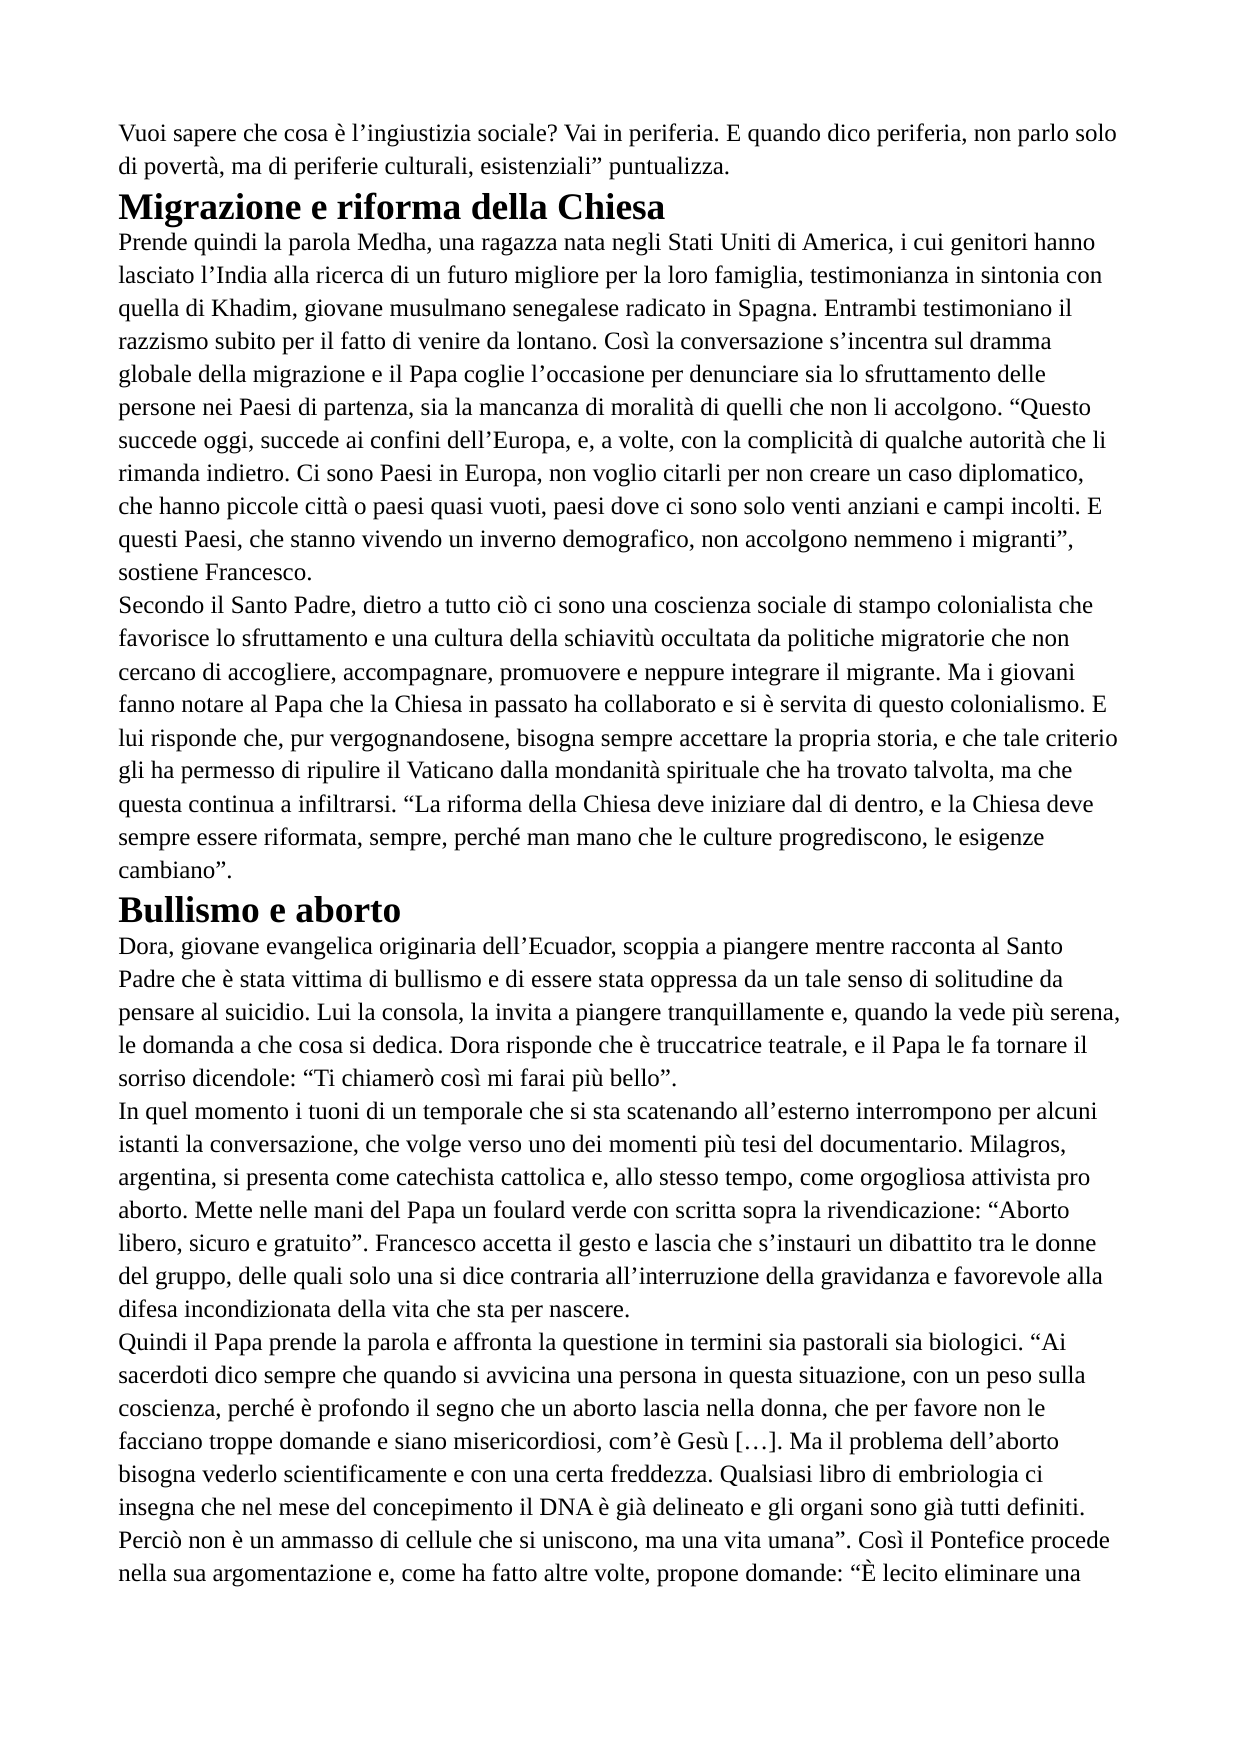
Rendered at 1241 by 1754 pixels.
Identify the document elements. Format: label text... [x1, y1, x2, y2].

text Vuoi sapere che cosa è l’ingiustizia sociale? Vai in periferia. E quando dico periferia, non parlo solo di povertà, ma di periferie culturali, esistenziali” puntualizza. [118, 118, 1122, 180]
text In quel momento i tuoni di un temporale che si sta scatenando all’esterno interrompono per alcuni istanti la conversazione, che volge verso uno dei momenti più tesi del documentario. Milagros, argentina, si presenta come catechista cattolica e, allo stesso tempo, come orgogliosa attivista pro aborto. Mette nelle mani del Papa un foulard verde con scritta sopra la rivendicazione: “Aborto libero, sicuro e gratuito”. Francesco accetta il gesto e lascia che s’instauri un dibattito tra le donne del gruppo, delle quali solo una si dice contraria all’interruzione della gravidanza e favorevole alla difesa incondizionata della vita che sta per nascere. [118, 1096, 1122, 1323]
subtitle Bullismo e aborto [118, 888, 1122, 931]
text Dora, giovane evangelica originaria dell’Ecuador, scoppia a piangere mentre racconta al Santo Padre che è stata vittima di bullismo e di essere stata oppressa da un tale senso di solitudine da pensare al suicidio. Lui la consola, la invita a piangere tranquillamente e, quando la vede più serena, le domanda a che cosa si dedica. Dora risponde che è truccatrice teatrale, e il Papa le fa tornare il sorriso dicendole: “Ti chiamerò così mi farai più bello”. [118, 931, 1122, 1092]
text Secondo il Santo Padre, dietro a tutto ciò ci sono una coscienza sociale di stampo colonialista che favorisce lo sfruttamento e una cultura della schiavitù occultata da politiche migratorie che non cercano di accogliere, accompagnare, promuovere e neppure integrare il migrante. Ma i giovani fanno notare al Papa che la Chiesa in passato ha collaborato e si è servita di questo colonialismo. E lui risponde che, pur vergognandosene, bisogna sempre accettare la propria storia, e che tale criterio gli ha permesso di ripulire il Vaticano dalla mondanità spirituale che ha trovato talvolta, ma che questa continua a infiltrarsi. “La riforma della Chiesa deve iniziare dal di dentro, e la Chiesa deve sempre essere riformata, sempre, perché man mano che le culture progrediscono, le esigenze cambiano”. [118, 591, 1122, 883]
text Quindi il Papa prende la parola e affronta la questione in termini sia pastorali sia biologici. “Ai sacerdoti dico sempre che quando si avvicina una persona in questa situazione, con un peso sulla coscienza, perché è profondo il segno che un aborto lascia nella donna, che per favore non le facciano troppe domande e siano misericordiosi, com’è Gesù […]. Ma il problema dell’aborto bisogna vederlo scientificamente e con una certa freddezza. Qualsiasi libro di embriologia ci insegna che nel mese del concepimento il DNA è già delineato e gli organi sono già tutti definiti. Perciò non è un ammasso di cellule che si uniscono, ma una vita umana”. Così il Pontefice procede nella sua argomentazione e, come ha fatto altre volte, propone domande: “È lecito eliminare una [118, 1327, 1122, 1587]
text Prende quindi la parola Medha, una ragazza nata negli Stati Uniti di America, i cui genitori hanno lasciato l’India alla ricerca di un futuro migliore per la loro famiglia, testimonianza in sintonia con quella di Khadim, giovane musulmano senegalese radicato in Spagna. Entrambi testimoniano il razzismo subito per il fatto di venire da lontano. Così la conversazione s’incentra sul dramma globale della migrazione e il Papa coglie l’occasione per denunciare sia lo sfruttamento delle persone nei Paesi di partenza, sia la mancanza di moralità di quelli che non li accolgono. “Questo succede oggi, succede ai confini dell’Europa, e, a volte, con la complicità di qualche autorità che li rimanda indietro. Ci sono Paesi in Europa, non voglio citarli per non creare un caso diplomatico, che hanno piccole città o paesi quasi vuoti, paesi dove ci sono solo venti anziani e campi incolti. E questi Paesi, che stanno vivendo un inverno demografico, non accolgono nemmeno i migranti”, sostiene Francesco. [118, 227, 1122, 586]
subtitle Migrazione e riforma della Chiesa [118, 184, 1122, 227]
